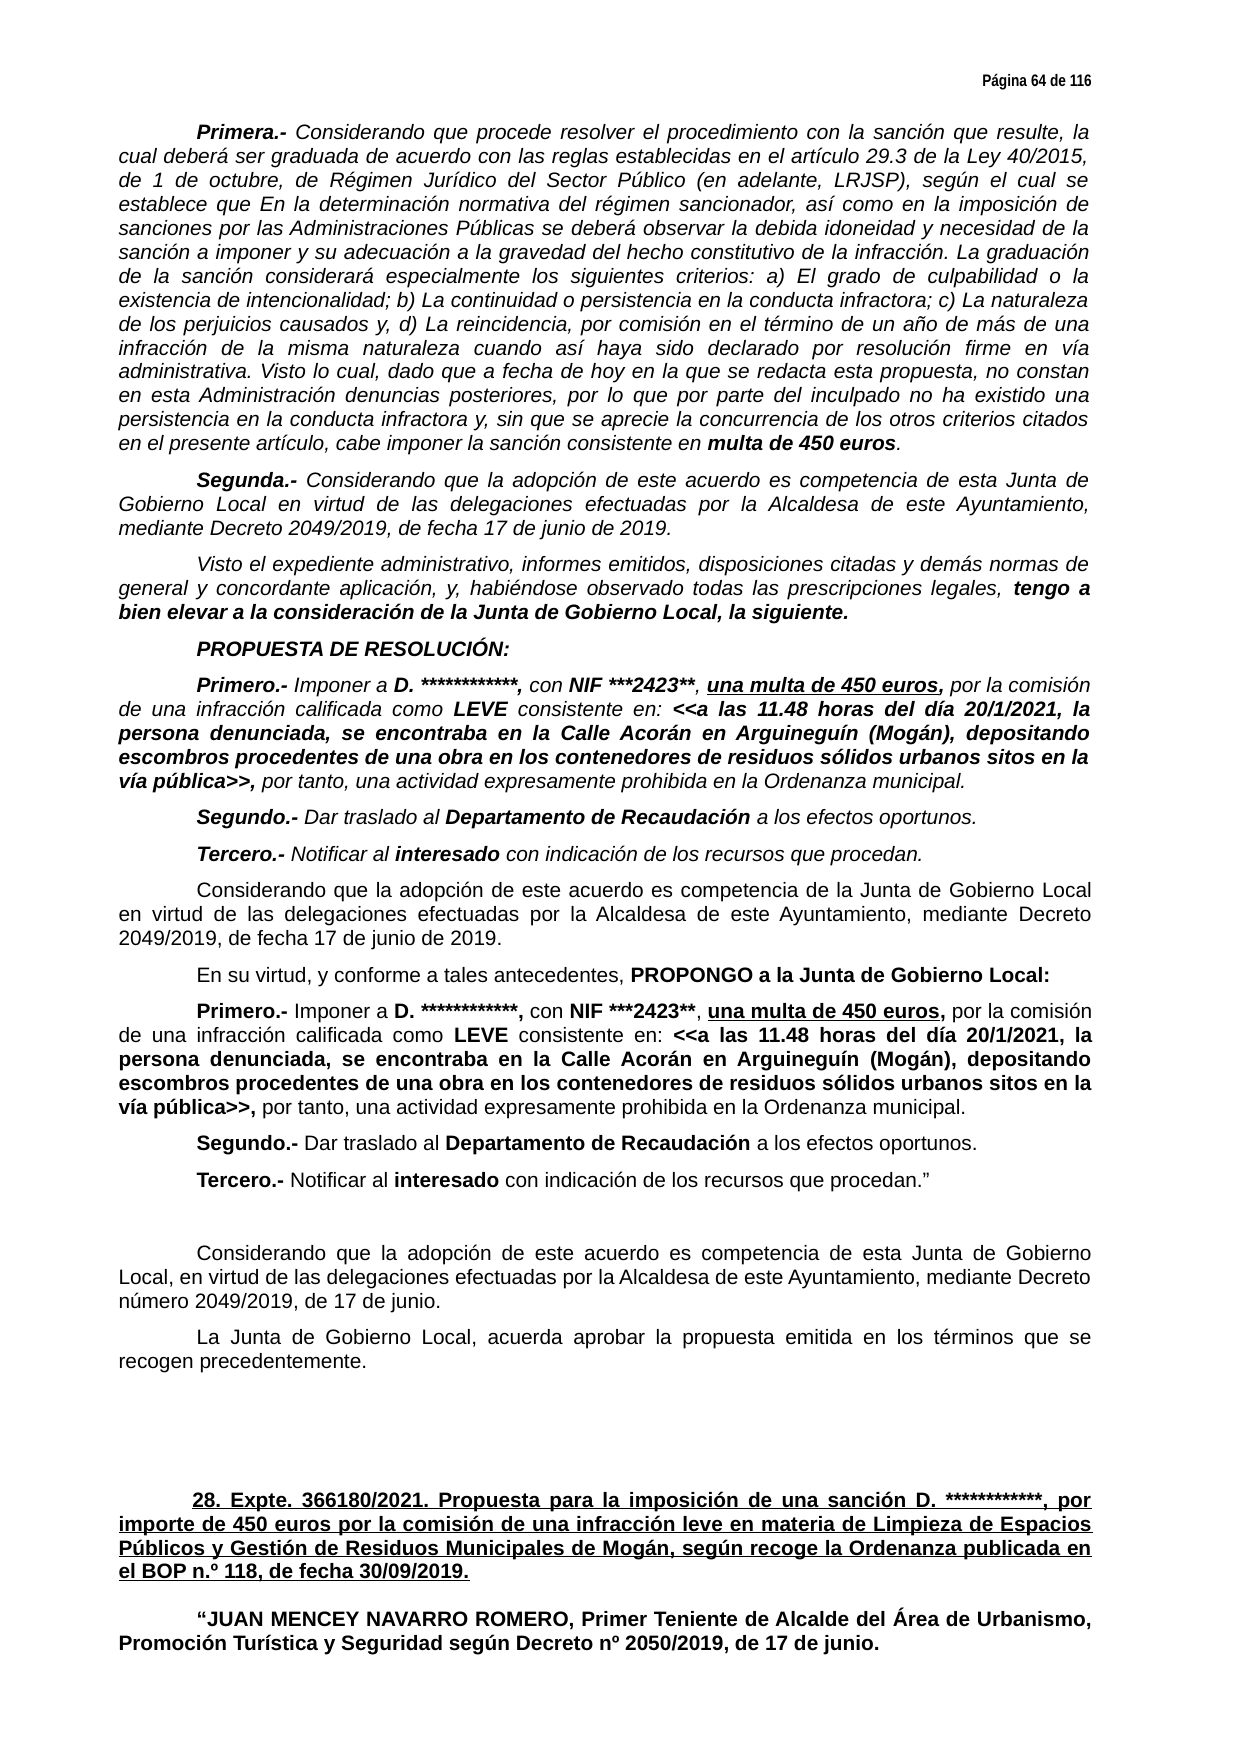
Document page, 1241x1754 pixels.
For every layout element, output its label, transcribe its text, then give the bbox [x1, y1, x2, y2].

text Segundo.- Dar traslado al Departamento de Recaudación a los efectos oportunos. [118, 805, 1092, 829]
text Primero.- Imponer a D. ************, con NIF ***2423**, una multa de 450 euros, por la comisión de una infracción calificada como LEVE consistente en: <<a las 11.48 horas del día 20/1/2021, la persona denunciada, se encontraba en la Calle Acorán en Arguineguín (Mogán), depositando escombros procedentes de una obra en los contenedores de residuos sólidos urbanos sitos en la vía pública>>, por tanto, una actividad expresamente prohibida en la Ordenanza municipal. [118, 999, 1092, 1119]
text 28. Expte. 366180/2021. Propuesta para la imposición de una sanción D. ************, por importe de 450 euros por la comisión de una infracción leve en materia de Limpieza de Espacios [118, 1487, 1092, 1532]
text Primero.- Imponer a D. ************, con NIF ***2423**, una multa de 450 euros, por la comisión de una infracción calificada como LEVE consistente en: <<a las 11.48 horas del día 20/1/2021, la persona denunciada, se encontraba en la Calle Acorán en Arguineguín (Mogán), depositando escombros procedentes de una obra en los contenedores de residuos sólidos urbanos sitos en la vía pública>>, por tanto, una actividad expresamente prohibida en la Ordenanza municipal. [118, 673, 1092, 793]
text Primera.- Considerando que procede resolver el procedimiento con la sanción que resulte, la cual deberá ser graduada de acuerdo con las reglas establecidas en el artículo 29.3 de la Ley 40/2015, de 1 de octubre, de Régimen Jurídico del Sector Público (en adelante, LRJSP), según el cual se establece que En la determinación normativa del régimen sancionador, así como en la imposición de sanciones por las Administraciones Públicas se deberá observar la debida idoneidad y necesidad de la sanción a imponer y su adecuación a la gravedad del hecho constitutivo de la infracción. La graduación de la sanción considerará especialmente los siguientes criterios: a) El grado de culpabilidad o la existencia de intencionalidad; b) La continuidad o persistencia en la conducta infractora; c) La naturaleza de los perjuicios causados y, d) La reincidencia, por comisión en el término de un año de más de una infracción de la misma naturaleza cuando así haya sido declarado por resolución firme en vía administrativa. Visto lo cual, dado que a fecha de hoy en la que se redacta esta propuesta, no constan en esta Administración denuncias posteriores, por lo que por parte del inculpado no ha existido una persistencia en la conducta infractora y, sin que se aprecie la concurrencia de los otros criterios citados en el presente artículo, cabe imponer la sanción consistente en multa de 450 euros. [118, 120, 1092, 455]
text Visto el expediente administrativo, informes emitidos, disposiciones citadas y demás normas de general y concordante aplicación, y, habiéndose observado todas las prescripciones legales, tengo a bien elevar a la consideración de la Junta de Gobierno Local, la siguiente. [118, 552, 1092, 624]
text Tercero.- Notificar al interesado con indicación de los recursos que procedan. [118, 842, 1092, 866]
text Públicos y Gestión de Residuos Municipales de Mogán, según recoge la Ordenanza publicada en [118, 1533, 1092, 1556]
text Considerando que la adopción de este acuerdo es competencia de la Junta de Gobierno Local en virtud de las delegaciones efectuadas por la Alcaldesa de este Ayuntamiento, mediante Decreto 2049/2019, de fecha 17 de junio de 2019. [118, 878, 1092, 950]
text Segundo.- Dar traslado al Departamento de Recaudación a los efectos oportunos. [118, 1131, 1092, 1155]
text Considerando que la adopción de este acuerdo es competencia de esta Junta de Gobierno Local, en virtud de las delegaciones efectuadas por la Alcaldesa de este Ayuntamiento, mediante Decreto número 2049/2019, de 17 de junio. [118, 1241, 1092, 1312]
text La Junta de Gobierno Local, acuerda aprobar la propuesta emitida en los términos que se recogen precedentemente. [118, 1325, 1092, 1373]
text En su virtud, y conforme a tales antecedentes, PROPONGO a la Junta de Gobierno Local: [118, 962, 1092, 986]
text Tercero.- Notificar al interesado con indicación de los recursos que procedan.” [118, 1168, 1092, 1192]
text PROPUESTA DE RESOLUCIÓN: [118, 636, 1092, 660]
text el BOP n.º 118, de fecha 30/09/2019. [118, 1557, 1092, 1583]
text “JUAN MENCEY NAVARRO ROMERO, Primer Teniente de Alcalde del Área de Urbanismo, Promoción Turística y Seguridad según Decreto nº 2050/2019, de 17 de junio. [118, 1607, 1092, 1655]
text Segunda.- Considerando que la adopción de este acuerdo es competencia de esta Junta de Gobierno Local en virtud de las delegaciones efectuadas por la Alcaldesa de este Ayuntamiento, mediante Decreto 2049/2019, de fecha 17 de junio de 2019. [118, 468, 1092, 539]
